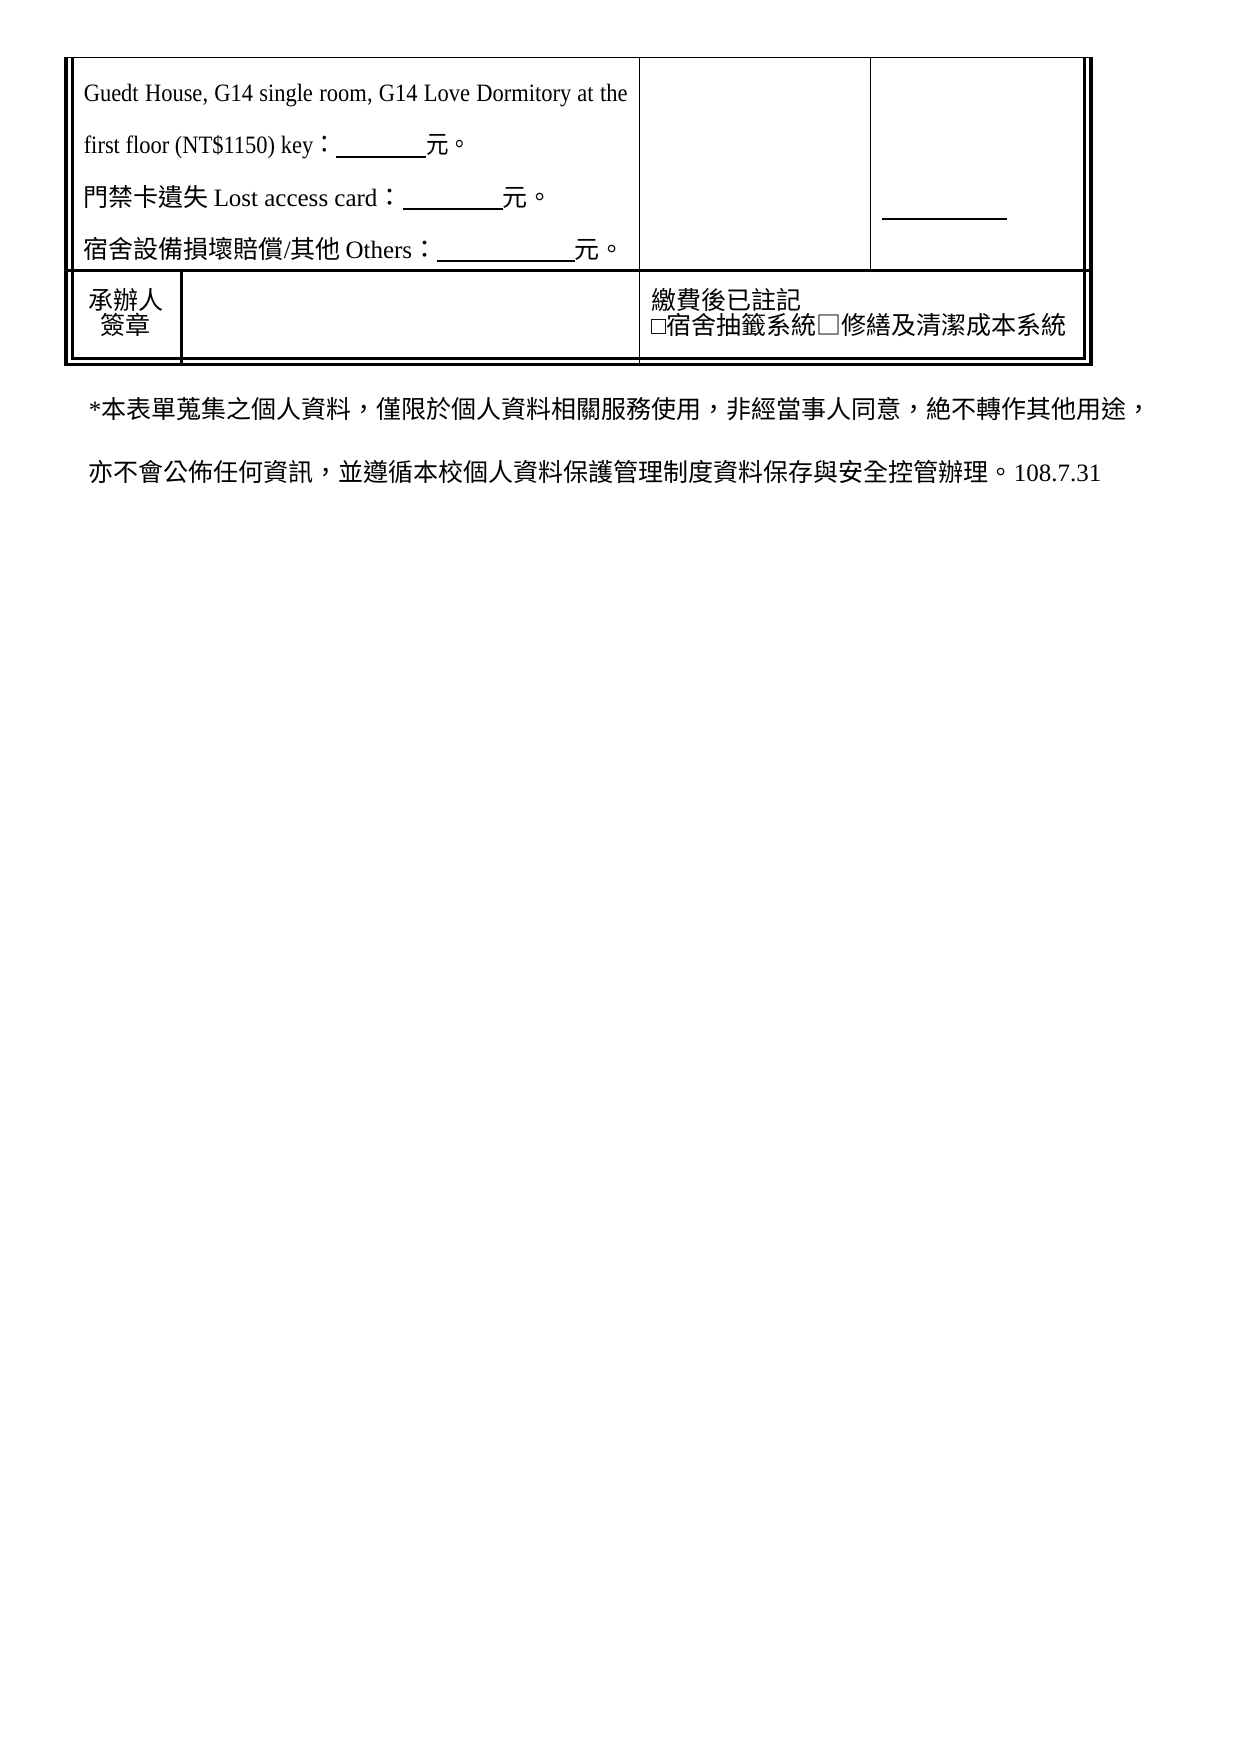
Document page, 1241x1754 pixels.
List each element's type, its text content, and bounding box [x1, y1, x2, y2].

table_cell [871, 58, 1083, 268]
table_cell [183, 272, 639, 357]
table_cell [640, 58, 870, 268]
text *本表單蒐集之個人資料，僅限於個人資料相關服務使用，非經當事人同意，絶不轉作其他用途，亦不會公佈任何資訊，並遵循本校個人資料保護管理制度資料保存與安全控管辦理。108.7.31 [89, 366, 1152, 491]
table_cell 繳費後已註記 □宿舍抽籤系統□修繕及清潔成本系統 [640, 272, 1083, 357]
table_cell Guedt House, G14 single room, G14 Love Dormitory at the first floor (NT$1150) key： 元。 門禁卡遺失Lost access card： 元。 宿舍設備損壞賠償/其他Others： 元。 [74, 58, 639, 268]
table_cell 承辦人簽章 [74, 272, 180, 357]
